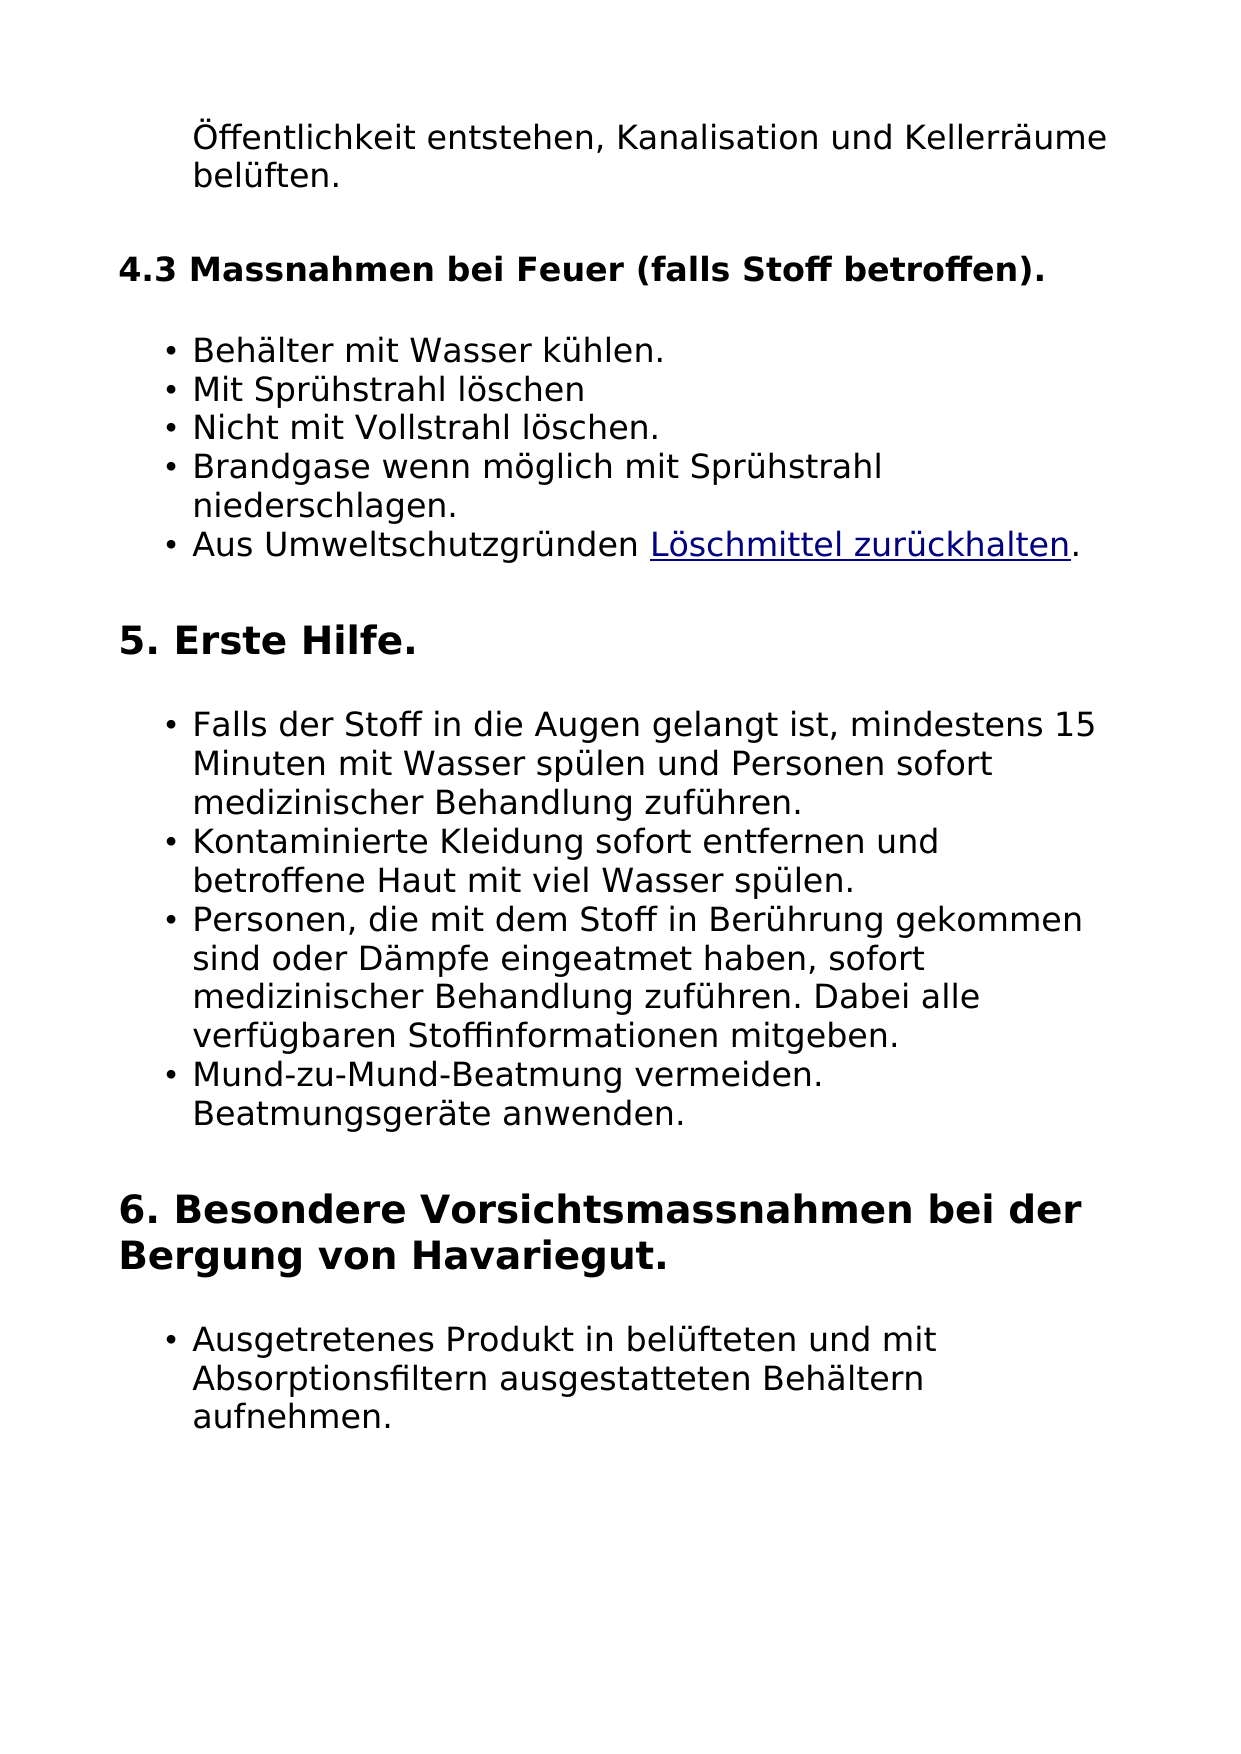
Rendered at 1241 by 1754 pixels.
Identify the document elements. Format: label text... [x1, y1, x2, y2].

list Ausgetretenes Produkt in belüfteten und mit Absorptionsfiltern ausgestatteten Behältern aufnehmen. [177, 1320, 1122, 1437]
list Personen, die mit dem Stoff in Berührung gekommen sind oder Dämpfe eingeatmet haben, sofort medizinischer Behandlung zuführen. Dabei alle verfügbaren Stoffinformationen mitgeben. [177, 900, 1122, 1056]
list Brandgase wenn möglich mit Sprühstrahl niederschlagen. [177, 448, 1122, 525]
list Behälter mit Wasser kühlen. [177, 331, 1122, 370]
subtitle 5. Erste Hilfe. [118, 619, 1122, 664]
list Mund-zu-Mund-Beatmung vermeiden. Beatmungsgeräte anwenden. [177, 1056, 1122, 1133]
list Mit Sprühstrahl löschen [177, 370, 1122, 409]
list Aus Umweltschutzgründen Löschmittel zurückhalten. [177, 525, 1122, 564]
list Öffentlichkeit entstehen, Kanalisation und Kellerräume belüften. [177, 118, 1122, 196]
subtitle 6. Besondere Vorsichtsmassnahmen bei der Bergung von Havariegut. [118, 1188, 1122, 1278]
subtitle 4.3 Massnahmen bei Feuer (falls Stoff betroffen). [118, 250, 1122, 289]
list Nicht mit Vollstrahl löschen. [177, 409, 1122, 448]
list Falls der Stoff in die Augen gelangt ist, mindestens 15 Minuten mit Wasser spülen und Personen sofort medizinischer Behandlung zuführen. [177, 706, 1122, 822]
list Kontaminierte Kleidung sofort entfernen und betroffene Haut mit viel Wasser spülen. [177, 822, 1122, 900]
